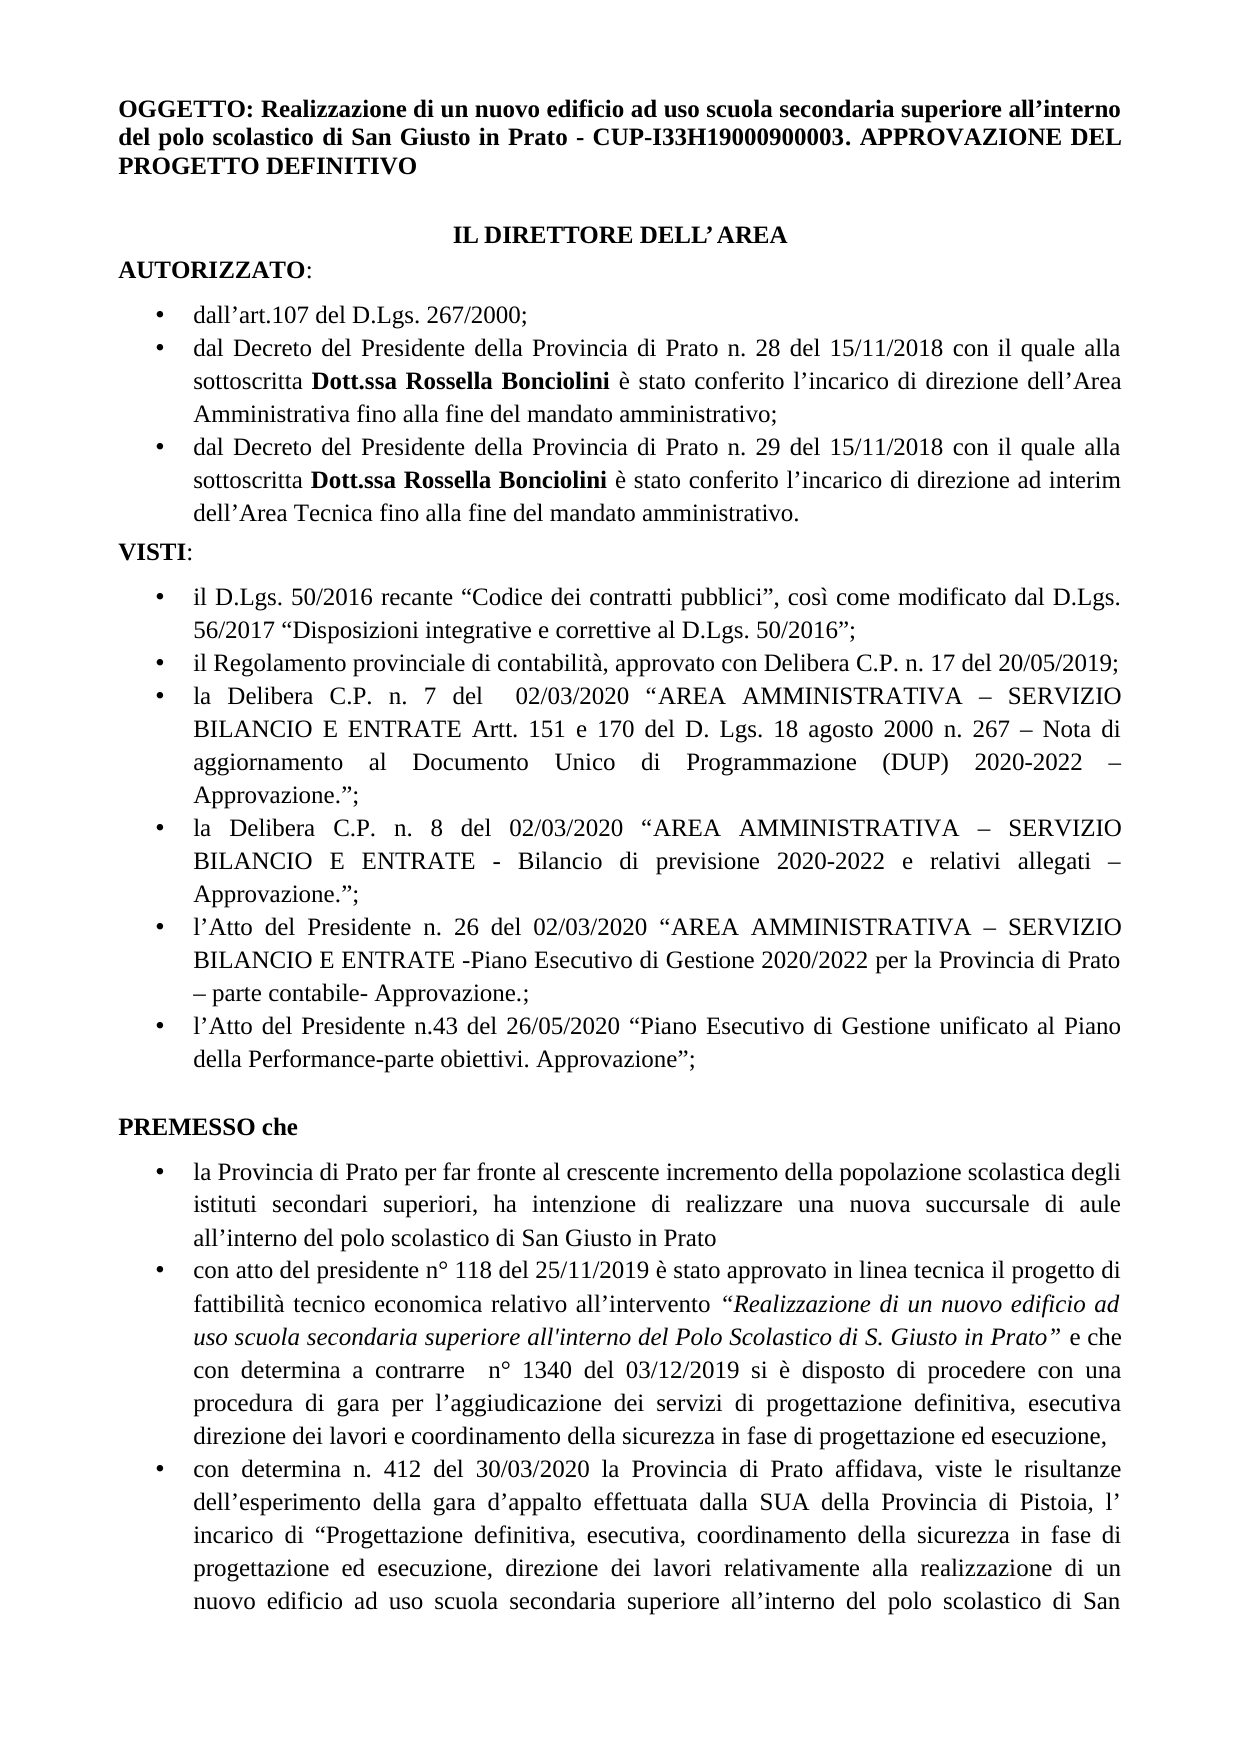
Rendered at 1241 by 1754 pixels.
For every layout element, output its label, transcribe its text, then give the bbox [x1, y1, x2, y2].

list dall’art.107 del D.Lgs. 267/2000; [156, 300, 1122, 329]
list la Delibera C.P. n. 8 del 02/03/2020 “AREA AMMINISTRATIVA – SERVIZIO BILANCIO E ENTRATE - Bilancio di previsione 2020-2022 e relativi allegati – Approvazione.”; [156, 813, 1122, 908]
list dal Decreto del Presidente della Provincia di Prato n. 28 del 15/11/2018 con il quale alla sottoscritta Dott.ssa Rossella Bonciolini è stato conferito l’incarico di direzione dell’Area Amministrativa fino alla fine del mandato amministrativo; [156, 333, 1122, 428]
text VISTI: [118, 537, 1122, 566]
text PREMESSO che [118, 1112, 1122, 1141]
list la Delibera C.P. n. 7 del 02/03/2020 “AREA AMMINISTRATIVA – SERVIZIO BILANCIO E ENTRATE Artt. 151 e 170 del D. Lgs. 18 agosto 2000 n. 267 – Nota di aggiornamento al Documento Unico di Programmazione (DUP) 2020-2022 – Approvazione.”; [156, 681, 1122, 809]
list il Regolamento provinciale di contabilità, approvato con Delibera C.P. n. 17 del 20/05/2019; [156, 648, 1122, 677]
list l’Atto del Presidente n.43 del 26/05/2020 “Piano Esecutivo di Gestione unificato al Piano della Performance-parte obiettivi. Approvazione”; [156, 1011, 1122, 1073]
list con determina n. 412 del 30/03/2020 la Provincia di Prato affidava, viste le risultanze dell’esperimento della gara d’appalto effettuata dalla SUA della Provincia di Pistoia, l’ incarico di “Progettazione definitiva, esecutiva, coordinamento della sicurezza in fase di progettazione ed esecuzione, direzione dei lavori relativamente alla realizzazione di un nuovo edificio ad uso scuola secondaria superiore all’interno del polo scolastico di San [156, 1454, 1122, 1614]
text OGGETTO: Realizzazione di un nuovo edificio ad uso scuola secondaria superiore all’interno del polo scolastico di San Giusto in Prato - CUP-I33H19000900003. APPROVAZIONE DEL PROGETTO DEFINITIVO [118, 94, 1122, 180]
list la Provincia di Prato per far fronte al crescente incremento della popolazione scolastica degli istituti secondari superiori, ha intenzione di realizzare una nuova succursale di aule all’interno del polo scolastico di San Giusto in Prato [156, 1157, 1122, 1251]
text AUTORIZZATO: [118, 255, 1122, 284]
list dal Decreto del Presidente della Provincia di Prato n. 29 del 15/11/2018 con il quale alla sottoscritta Dott.ssa Rossella Bonciolini è stato conferito l’incarico di direzione ad interim dell’Area Tecnica fino alla fine del mandato amministrativo. [156, 432, 1122, 527]
subtitle IL DIRETTORE DELL’ AREA [118, 220, 1122, 249]
list con atto del presidente n° 118 del 25/11/2019 è stato approvato in linea tecnica il progetto di fattibilità tecnico economica relativo all’intervento “Realizzazione di un nuovo edificio ad uso scuola secondaria superiore all'interno del Polo Scolastico di S. Giusto in Prato” e che con determina a contrarre n° 1340 del 03/12/2019 si è disposto di procedere con una procedura di gara per l’aggiudicazione dei servizi di progettazione definitiva, esecutiva direzione dei lavori e coordinamento della sicurezza in fase di progettazione ed esecuzione, [156, 1256, 1122, 1449]
list l’Atto del Presidente n. 26 del 02/03/2020 “AREA AMMINISTRATIVA – SERVIZIO BILANCIO E ENTRATE -Piano Esecutivo di Gestione 2020/2022 per la Provincia di Prato – parte contabile- Approvazione.; [156, 912, 1122, 1007]
list il D.Lgs. 50/2016 recante “Codice dei contratti pubblici”, così come modificato dal D.Lgs. 56/2017 “Disposizioni integrative e correttive al D.Lgs. 50/2016”; [156, 582, 1122, 643]
